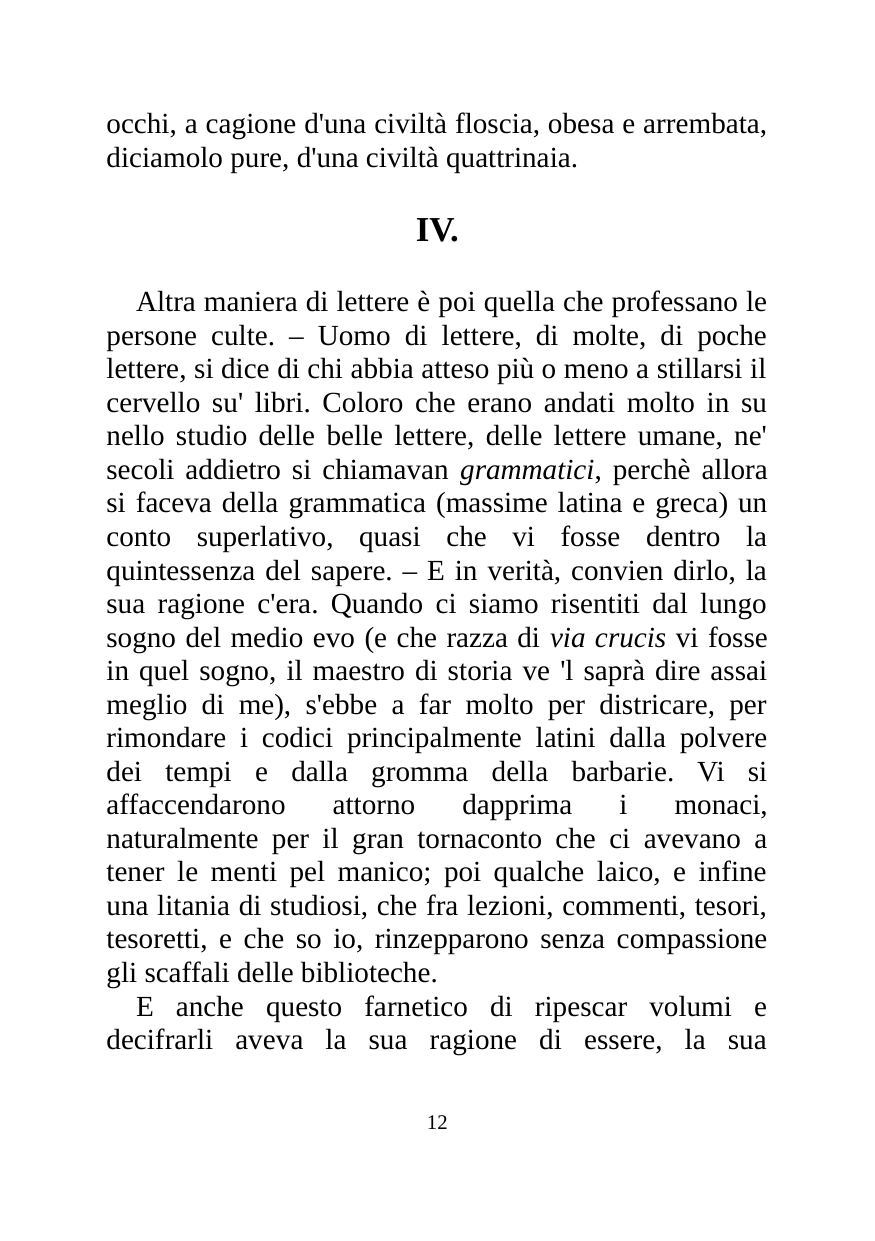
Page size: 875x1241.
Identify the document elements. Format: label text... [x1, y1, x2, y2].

text occhi, a cagione d'una civiltà floscia, obesa e arrembata, diciamolo pure, d'una civiltà quattrinaia. [106, 106, 768, 173]
text E anche questo farnetico di ripescar volumi e decifrarli aveva la sua ragione di essere, la sua [106, 989, 768, 1056]
subtitle IV. [106, 209, 768, 249]
text Altra maniera di lettere è poi quella che professano le persone culte. – Uomo di lettere, di molte, di poche lettere, si dice di chi abbia atteso più o meno a stillarsi il cervello su' libri. Coloro che erano andati molto in su nello studio delle belle lettere, delle lettere umane, ne' secoli addietro si chiamavan grammatici, perchè allora si faceva della grammatica (massime latina e greca) un conto superlativo, quasi che vi fosse dentro la quintessenza del sapere. – E in verità, convien dirlo, la sua ragione c'era. Quando ci siamo risentiti dal lungo sogno del medio evo (e che razza di via crucis vi fosse in quel sogno, il maestro di storia ve 'l saprà dire assai meglio di me), s'ebbe a far molto per districare, per rimondare i codici principalmente latini dalla polvere dei tempi e dalla gromma della barbarie. Vi si affaccendarono attorno dapprima i monaci, naturalmente per il gran tornaconto che ci avevano a tener le menti pel manico; poi qualche laico, e infine una litania di studiosi, che fra lezioni, commenti, tesori, tesoretti, e che so io, rinzepparono senza compassione gli scaffali delle biblioteche. [106, 284, 768, 989]
